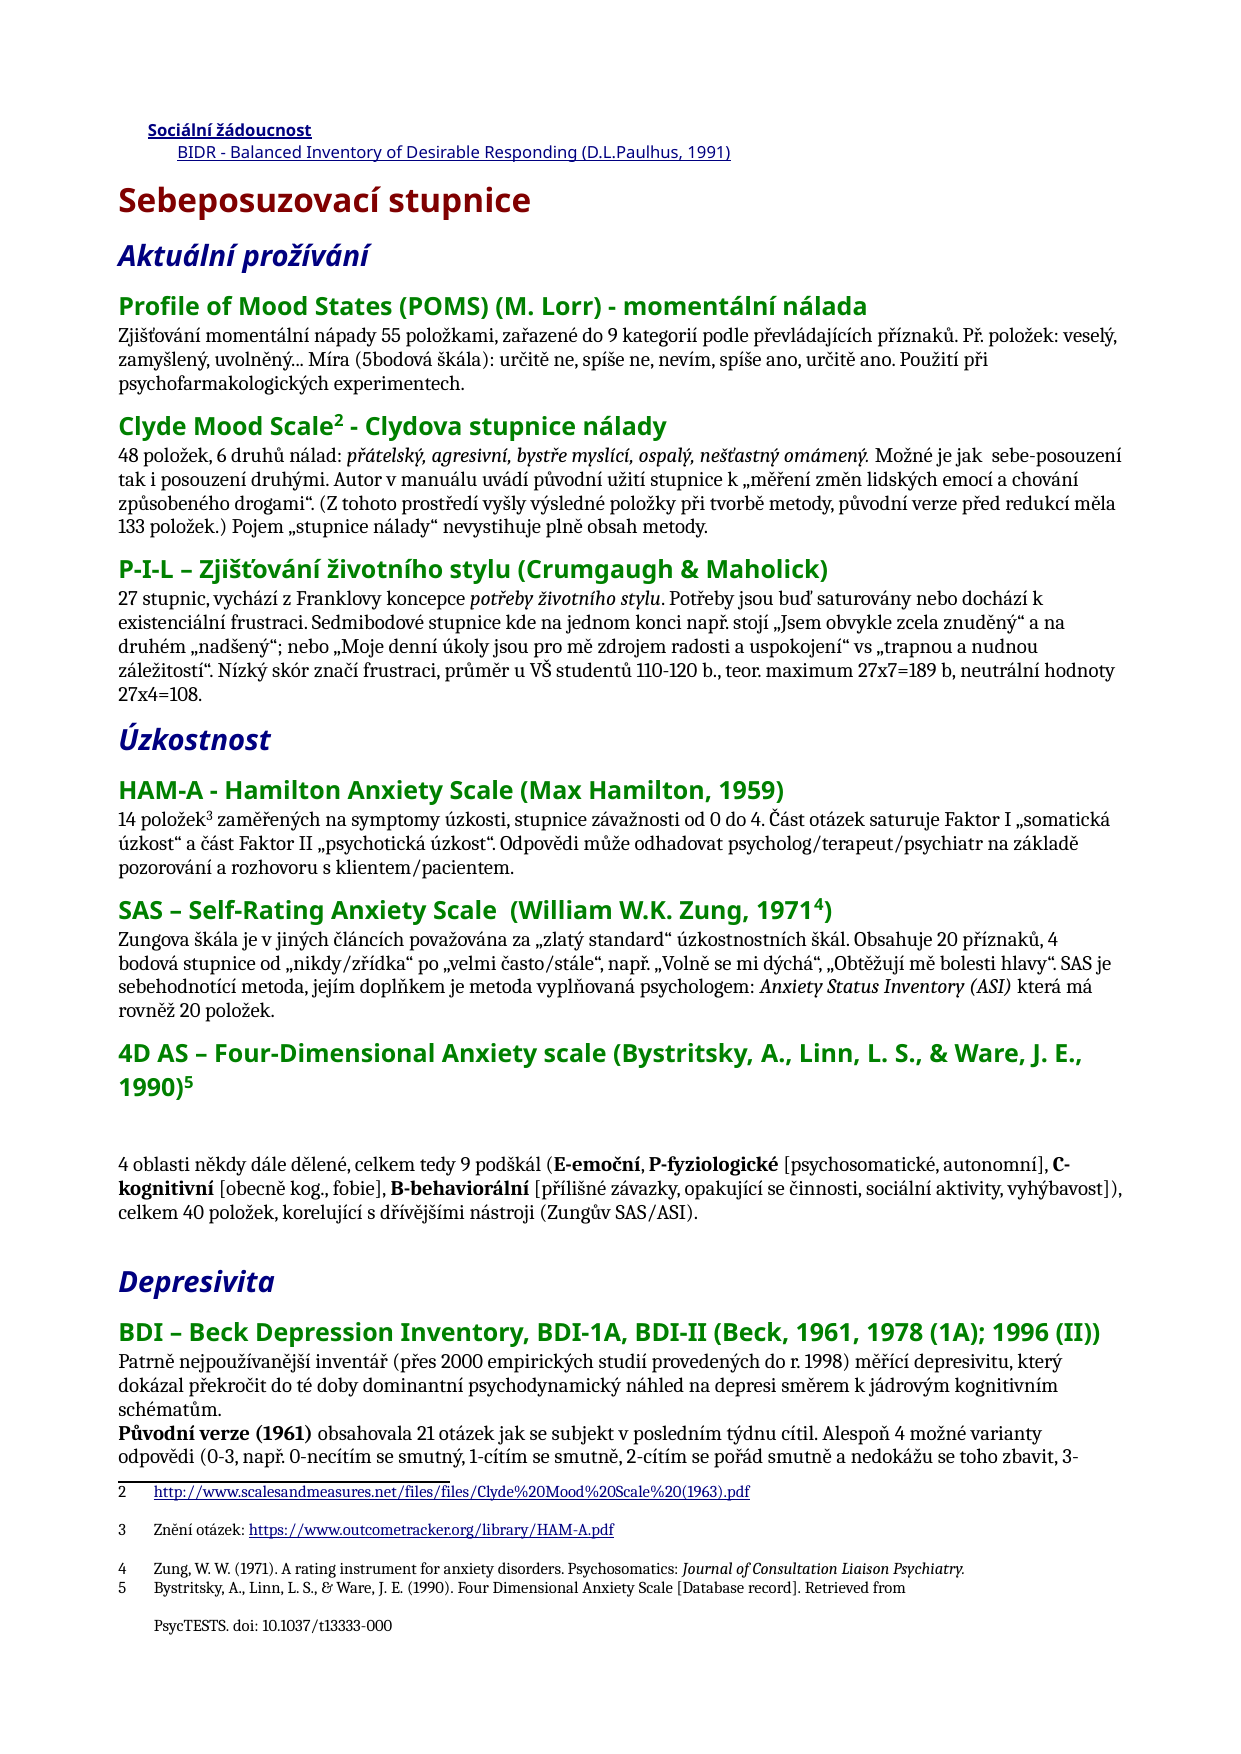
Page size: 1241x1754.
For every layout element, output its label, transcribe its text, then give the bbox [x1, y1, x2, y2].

text BIDR - Balanced Inventory of Desirable Responding (D.L.Paulhus, 1991) [177, 141, 1122, 163]
subtitle BDI – Beck Depression Inventory, BDI-1A, BDI-II (Beck, 1961, 1978 (1A); 1996 (II)) [118, 1315, 1122, 1349]
text Bystritsky, A., Linn, L. S., & Ware, J. E. (1990). Four Dimensional Anxiety Scale [Database record]. Retrieved from [118, 1578, 1122, 1597]
text Patrně nejpoužívanější inventář (přes 2000 empirických studií provedených do r. 1998) měřící depresivitu, který dokázal překročit do té doby dominantní psychodynamický náhled na depresi směrem k jádrovým kognitivním schématům. [118, 1349, 1122, 1421]
subtitle Sebeposuzovací stupnice [118, 177, 1122, 222]
subtitle Clyde Mood Scale - Clydova stupnice nálady [118, 408, 1122, 443]
text Zungova škála je v jiných článcích považována za „zlatý standard“ úzkostnostních škál. Obsahuje 20 příznaků, 4 bodová stupnice od „nikdy/zřídka“ po „velmi často/stále“, např. „Volně se mi dýchá“, „Obtěžují mě bolesti hlavy“. SAS je sebehodnotící metoda, jejím doplňkem je metoda vyplňovaná psychologem: Anxiety Status Inventory (ASI) která má rovněž 20 položek. [118, 927, 1122, 1023]
text 14 položek zaměřených na symptomy úzkosti, stupnice závažnosti od 0 do 4. Část otázek saturuje Faktor I „somatická úzkost“ a část Faktor II „psychotická úzkost“. Odpovědi může odhadovat psycholog/terapeut/psychiatr na základě pozorování a rozhovoru s klientem/pacientem. [118, 808, 1122, 879]
text Sociální žádoucnost [148, 118, 1122, 141]
text Znění otázek: https://www.outcometracker.org/library/HAM-A.pdf [118, 1521, 1122, 1540]
subtitle Depresivita [118, 1261, 1122, 1301]
subtitle HAM-A - Hamilton Anxiety Scale (Max Hamilton, 1959) [118, 773, 1122, 807]
subtitle SAS – Self-Rating Anxiety Scale (William W.K. Zung, 1971) [118, 892, 1122, 927]
subtitle Profile of Mood States (POMS) (M. Lorr) - momentální nálada [118, 289, 1122, 323]
subtitle 4D AS – Four-Dimensional Anxiety scale (Bystritsky, A., Linn, L. S., & Ware, J. E., 1990) [118, 1036, 1122, 1104]
text PsycTESTS. doi: 10.1037/t13333-000 [118, 1617, 1122, 1636]
text Zung, W. W. (1971). A rating instrument for anxiety disorders. Psychosomatics: Journal of Consultation Liaison Psychiatry. [118, 1559, 1122, 1578]
text http://www.scalesandmeasures.net/files/files/Clyde%20Mood%20Scale%20(1963).pdf [118, 1482, 1122, 1502]
text Původní verze (1961) obsahovala 21 otázek jak se subjekt v posledním týdnu cítil. Alespoň 4 možné varianty odpovědi (0-3, např. 0-necítím se smutný, 1-cítím se smutně, 2-cítím se pořád smutně a nedokážu se toho zbavit, 3- [118, 1421, 1122, 1469]
text 4 oblasti někdy dále dělené, celkem tedy 9 podškál (E-emoční, P-fyziologické [psychosomatické, autonomní], C-kognitivní [obecně kog., fobie], B-behaviorální [přílišné závazky, opakující se činnosti, sociální aktivity, vyhýbavost]), celkem 40 položek, korelující s dřívějšími nástroji (Zungův SAS/ASI). [118, 1152, 1122, 1224]
subtitle Aktuální prožívání [118, 236, 1122, 275]
text 27 stupnic, vychází z Franklovy koncepce potřeby životního stylu. Potřeby jsou buď saturovány nebo dochází k existenciální frustraci. Sedmibodové stupnice kde na jednom konci např. stojí „Jsem obvykle zcela znuděný“ a na druhém „nadšený“; nebo „Moje denní úkoly jsou pro mě zdrojem radosti a uspokojení“ vs „trapnou a nudnou záležitostí“. Nízký skór značí frustraci, průměr u VŠ studentů 110-120 b., teor. maximum 27x7=189 b, neutrální hodnoty 27x4=108. [118, 587, 1122, 707]
text Zjišťování momentální nápady 55 položkami, zařazené do 9 kategorií podle převládajících příznaků. Př. položek: veselý, zamyšlený, uvolněný... Míra (5bodová škála): určitě ne, spíše ne, nevím, spíše ano, určitě ano. Použití při psychofarmakologických experimentech. [118, 324, 1122, 396]
subtitle P-I-L – Zjišťování životního stylu (Crumgaugh & Maholick) [118, 552, 1122, 586]
subtitle Úzkostnost [118, 719, 1122, 759]
text 48 položek, 6 druhů nálad: přátelský, agresivní, bystře myslící, ospalý, nešťastný omámený. Možné je jak sebe-posouzení tak i posouzení druhými. Autor v manuálu uvádí původní užití stupnice k „měření změn lidských emocí a chování způsobeného drogami“. (Z tohoto prostředí vyšly výsledné položky při tvorbě metody, původní verze před redukcí měla 133 položek.) Pojem „stupnice nálady“ nevystihuje plně obsah metody. [118, 443, 1122, 539]
